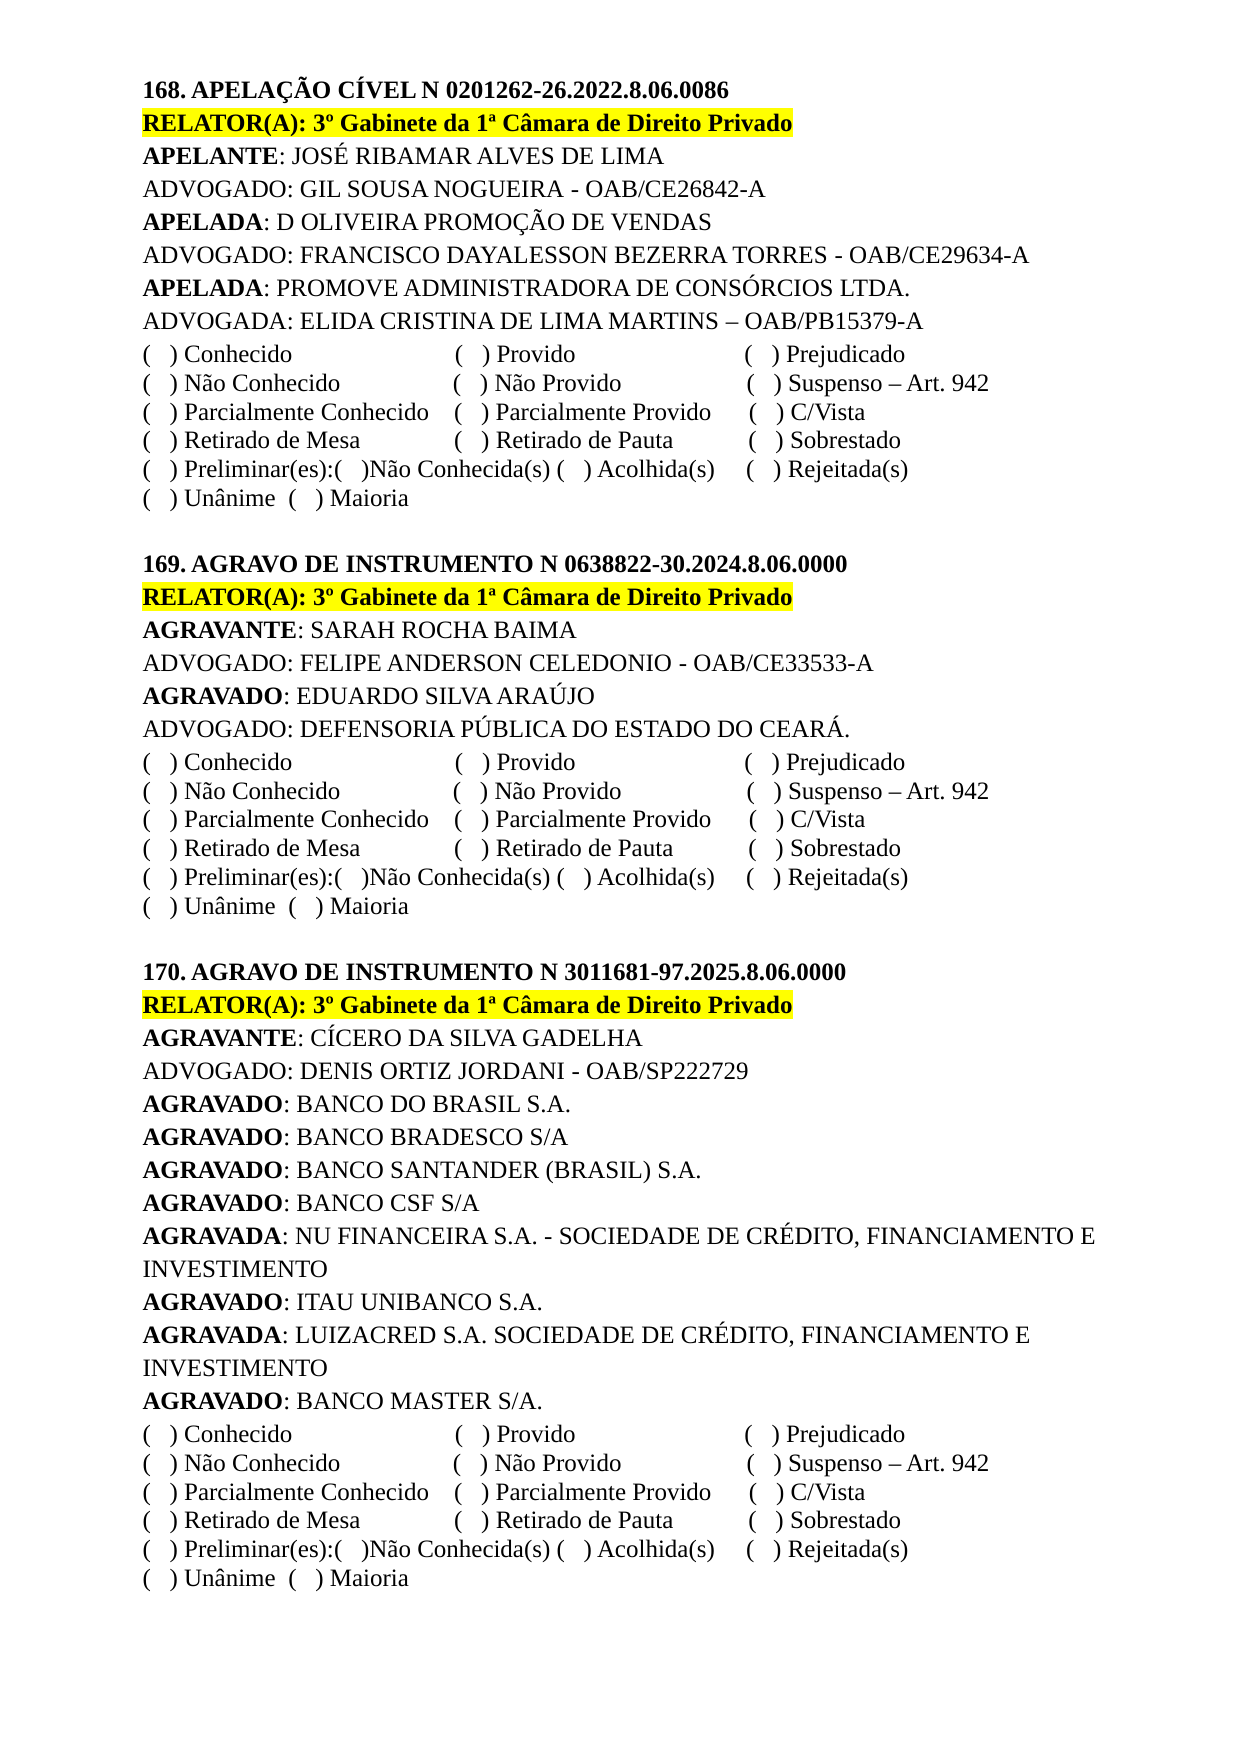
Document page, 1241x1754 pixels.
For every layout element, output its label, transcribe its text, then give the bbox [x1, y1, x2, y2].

text ( ) Não Conhecido ( ) Não Provido ( ) Suspenso – Art. 942 [142, 776, 1158, 804]
text ( ) Conhecido ( ) Provido ( ) Prejudicado [142, 339, 1141, 368]
text ( ) Retirado de Mesa ( ) Retirado de Pauta ( ) Sobrestado [142, 425, 1158, 454]
text ( ) Conhecido ( ) Provido ( ) Prejudicado [142, 747, 1141, 776]
text ( ) Unânime ( ) Maioria 170. AGRAVO DE INSTRUMENTO N 3011681-97.2025.8.06.0000 RELATOR(A): 3º Gabinete da 1ª Câmara de Direito Privado AGRAVANTE: CÍCERO DA SILVA GADELHA ADVOGADO: DENIS ORTIZ JORDANI - OAB/SP222729 AGRAVADO: BANCO DO BRASIL S.A. AGRAVADO: BANCO BRADESCO S/A AGRAVADO: BANCO SANTANDER (BRASIL) S.A. AGRAVADO: BANCO CSF S/A AGRAVADA: NU FINANCEIRA S.A. - SOCIEDADE DE CRÉDITO, FINANCIAMENTO E INVESTIMENTO AGRAVADO: ITAU UNIBANCO S.A. AGRAVADA: LUIZACRED S.A. SOCIEDADE DE CRÉDITO, FINANCIAMENTO E INVESTIMENTO AGRAVADO: BANCO MASTER S/A. [142, 891, 1141, 1415]
text ( ) Não Conhecido ( ) Não Provido ( ) Suspenso – Art. 942 [142, 1448, 1158, 1477]
text ( ) Preliminar(es):( )Não Conhecida(s) ( ) Acolhida(s) ( ) Rejeitada(s) [142, 862, 1158, 891]
text ( ) Unânime ( ) Maioria 169. AGRAVO DE INSTRUMENTO N 0638822-30.2024.8.06.0000 RELATOR(A): 3º Gabinete da 1ª Câmara de Direito Privado AGRAVANTE: SARAH ROCHA BAIMA ADVOGADO: FELIPE ANDERSON CELEDONIO - OAB/CE33533-A AGRAVADO: EDUARDO SILVA ARAÚJO [142, 483, 1141, 710]
text 168. APELAÇÃO CÍVEL N 0201262-26.2022.8.06.0086 RELATOR(A): 3º Gabinete da 1ª Câmara de Direito Privado APELANTE: JOSÉ RIBAMAR ALVES DE LIMA ADVOGADO: GIL SOUSA NOGUEIRA - OAB/CE26842-A APELADA: D OLIVEIRA PROMOÇÃO DE VENDAS ADVOGADO: FRANCISCO DAYALESSON BEZERRA TORRES - OAB/CE29634-A APELADA: PROMOVE ADMINISTRADORA DE CONSÓRCIOS LTDA. ADVOGADA: ELIDA CRISTINA DE LIMA MARTINS – OAB/PB15379-A [142, 75, 1141, 335]
text ( ) Parcialmente Conhecido ( ) Parcialmente Provido ( ) C/Vista [142, 1477, 1158, 1505]
text ( ) Conhecido ( ) Provido ( ) Prejudicado [142, 1419, 1141, 1448]
text ( ) Preliminar(es):( )Não Conhecida(s) ( ) Acolhida(s) ( ) Rejeitada(s) [142, 1534, 1158, 1563]
text ( ) Não Conhecido ( ) Não Provido ( ) Suspenso – Art. 942 [142, 368, 1158, 397]
text ( ) Parcialmente Conhecido ( ) Parcialmente Provido ( ) C/Vista [142, 397, 1158, 425]
text ( ) Retirado de Mesa ( ) Retirado de Pauta ( ) Sobrestado [142, 1505, 1158, 1534]
text ADVOGADO: DEFENSORIA PÚBLICA DO ESTADO DO CEARÁ. [142, 714, 1141, 743]
text ( ) Preliminar(es):( )Não Conhecida(s) ( ) Acolhida(s) ( ) Rejeitada(s) [142, 454, 1158, 483]
text ( ) Unânime ( ) Maioria [142, 1563, 1141, 1625]
text ( ) Retirado de Mesa ( ) Retirado de Pauta ( ) Sobrestado [142, 833, 1158, 862]
text ( ) Parcialmente Conhecido ( ) Parcialmente Provido ( ) C/Vista [142, 804, 1158, 833]
